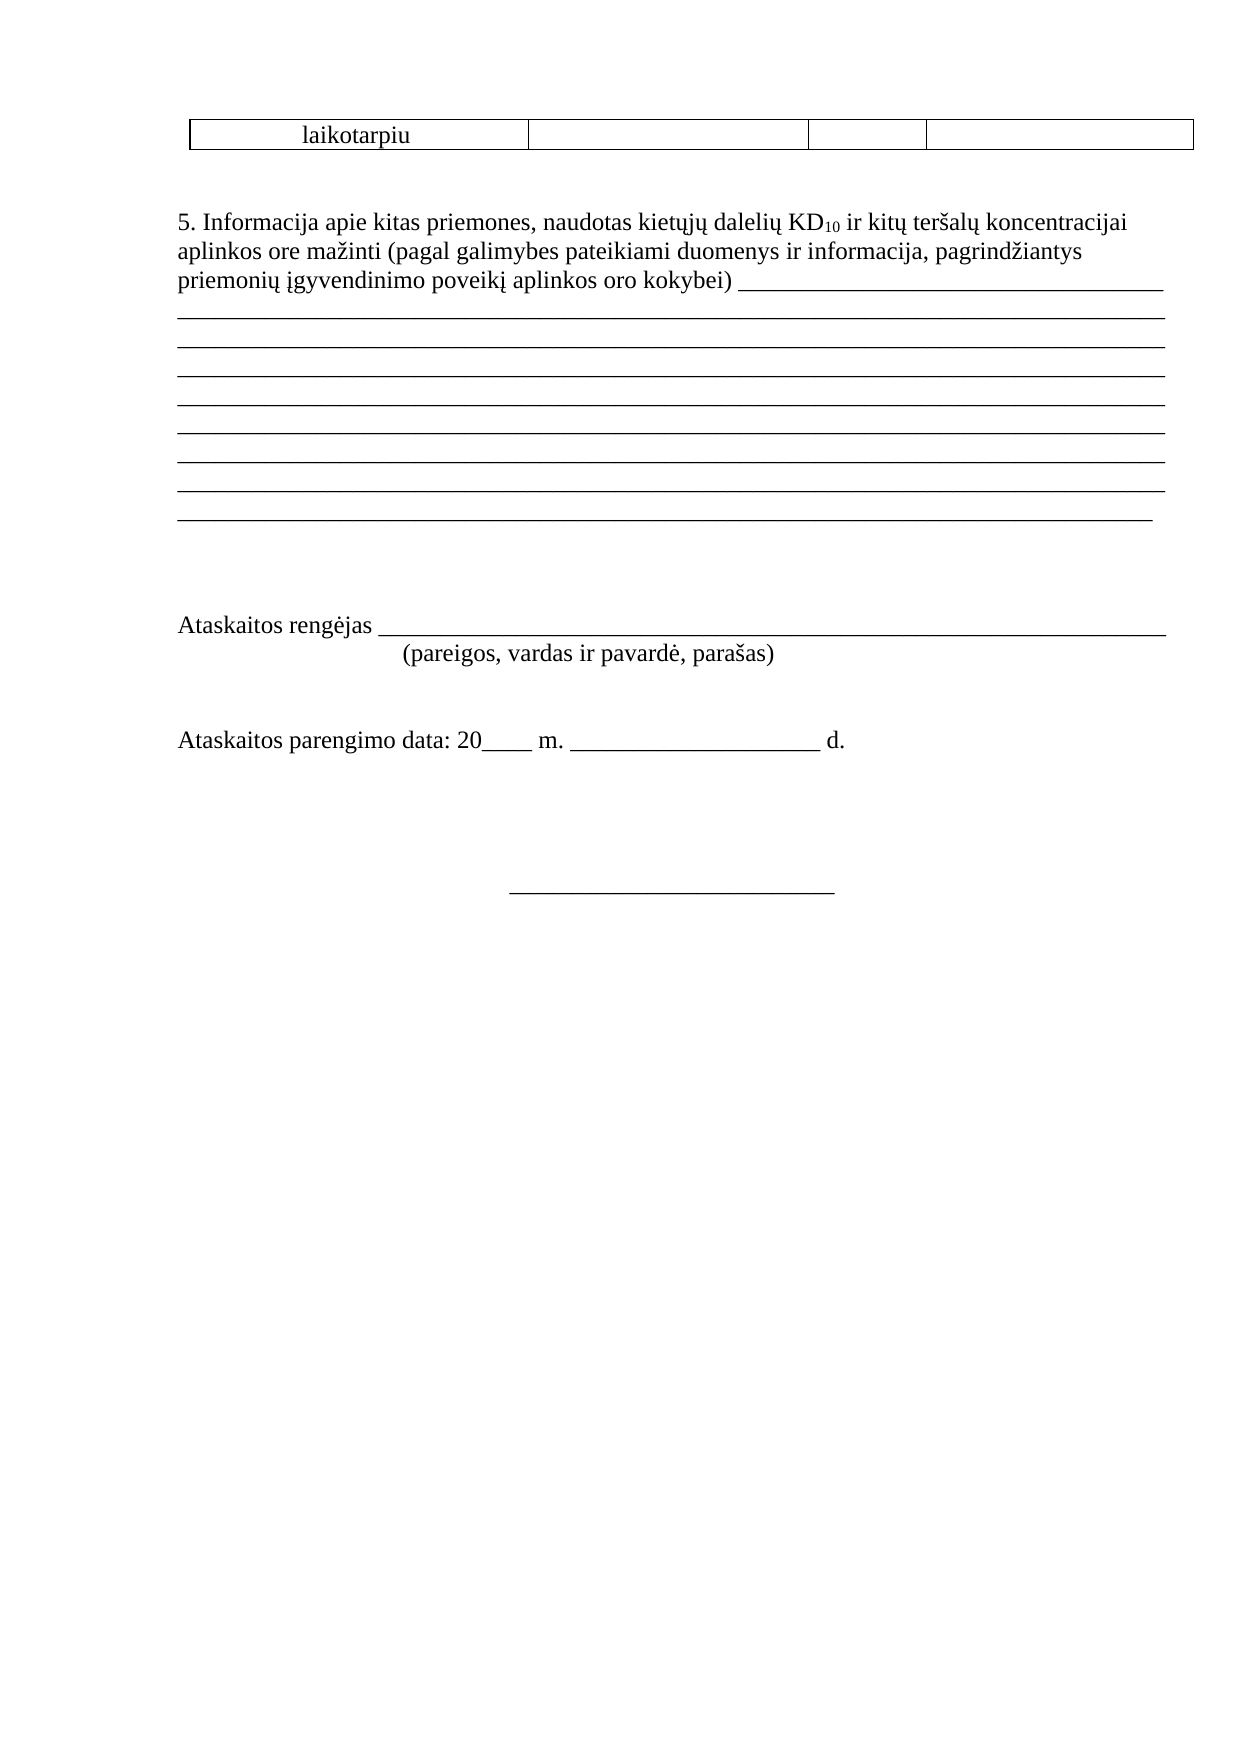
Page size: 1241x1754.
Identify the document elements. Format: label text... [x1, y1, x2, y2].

text _______________________________________________________________________________ [177, 322, 1166, 351]
text _______________________________________________________________________________ [177, 408, 1166, 437]
text Ataskaitos rengėjas _______________________________________________________________ [177, 610, 1166, 638]
table_cell [529, 120, 808, 149]
text _______________________________________________________________________________ [177, 437, 1166, 466]
text priemonių įgyvendinimo poveikį aplinkos oro kokybei) __________________________________ [177, 265, 1166, 293]
text 5. Informacija apie kitas priemones, naudotas kietųjų dalelių KD10 ir kitų teršalų koncentracijai [177, 207, 1166, 236]
text __________________________ [177, 868, 1166, 897]
table_cell [809, 120, 926, 149]
text _______________________________________________________________________________ [177, 466, 1166, 495]
text _______________________________________________________________________________ [177, 380, 1166, 408]
text (pareigos, vardas ir pavardė, parašas) [177, 638, 1166, 667]
table_cell laikotarpiu [191, 120, 528, 149]
text ______________________________________________________________________________ [177, 495, 1166, 523]
table_cell [927, 120, 1193, 149]
text _______________________________________________________________________________ [177, 351, 1166, 380]
text aplinkos ore mažinti (pagal galimybes pateikiami duomenys ir informacija, pagrindžiantys [177, 236, 1166, 265]
text _______________________________________________________________________________ [177, 293, 1166, 322]
text Ataskaitos parengimo data: 20____ m. ____________________ d. [177, 725, 1166, 753]
